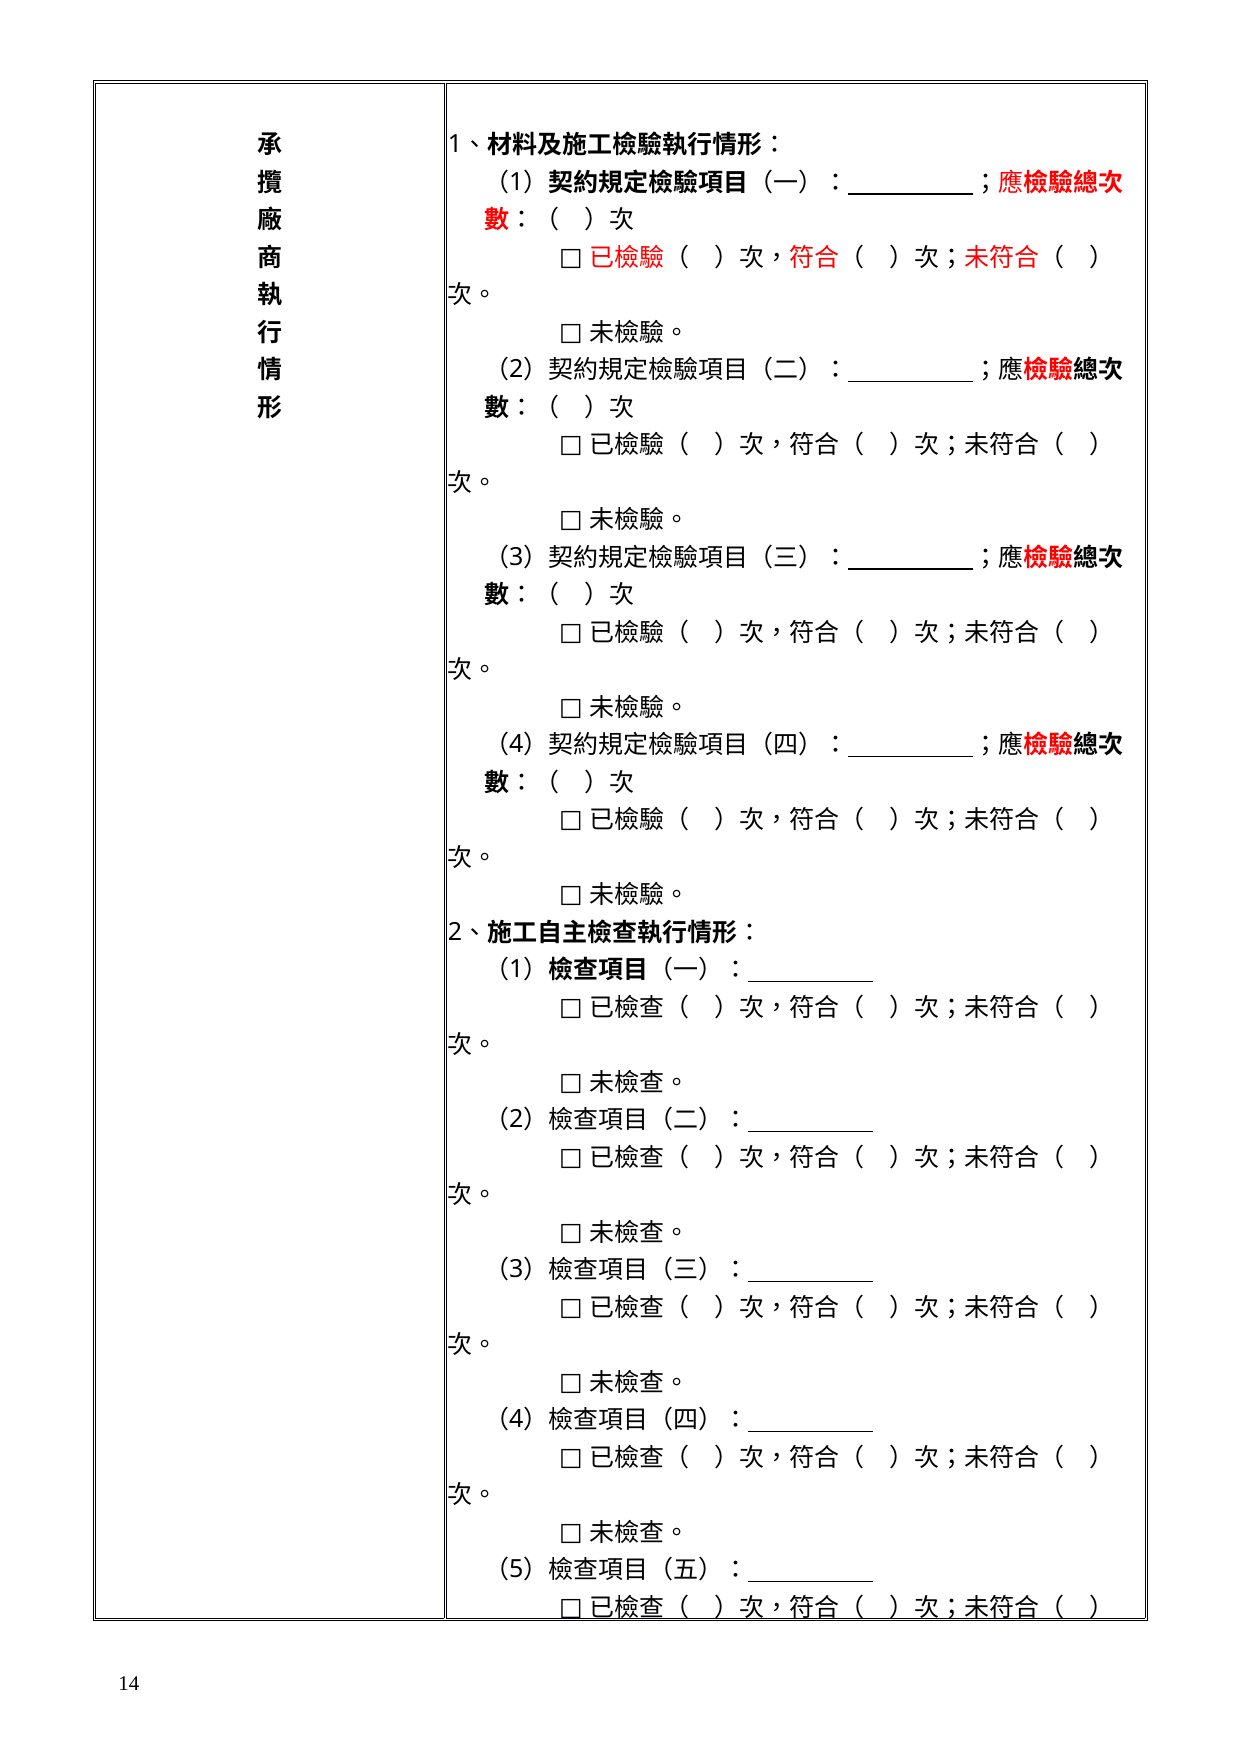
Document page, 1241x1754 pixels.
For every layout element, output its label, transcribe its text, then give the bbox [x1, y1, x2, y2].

table_cell 承 攬 廠 商 執 行 情 形 [96, 84, 444, 1618]
table_cell 1、材料及施工檢驗執行情形： （1）契約規定檢驗項目（一）： ；應檢驗總次數：（ ）次 □ 已檢驗（ ）次，符合（ ）次；未符合（ ）次。 □ 未檢驗。 （2）契約規定檢驗項目（二）： ；應檢驗總次數：（ ）次 □ 已檢驗（ ）次，符合（ ）次；未符合（ ）次。 □ 未檢驗。 （3）契約規定檢驗項目（三）： ；應檢驗總次數：（ ）次 □ 已檢驗（ ）次，符合（ ）次；未符合（ ）次。 □ 未檢驗。 （4）契約規定檢驗項目（四）： ；應檢驗總次數：（ ）次 □ 已檢驗（ ）次，符合（ ）次；未符合（ ）次。 □ 未檢驗。 2、施工自主檢查執行情形： （1）檢查項目（一）： □ 已檢查（ ）次，符合（ ）次；未符合（ ）次。 □ 未檢查。 （2）檢查項目（二）： □ 已檢查（ ）次，符合（ ）次；未符合（ ）次。 □ 未檢查。 （3）檢查項目（三）： □ 已檢查（ ）次，符合（ ）次；未符合（ ）次。 □ 未檢查。 （4）檢查項目（四）： □ 已檢查（ ）次，符合（ ）次；未符合（ ）次。 □ 未檢查。 （5）檢查項目（五）： □ 已檢查（ ）次，符合（ ）次；未符合（ ） [447, 84, 1145, 1618]
